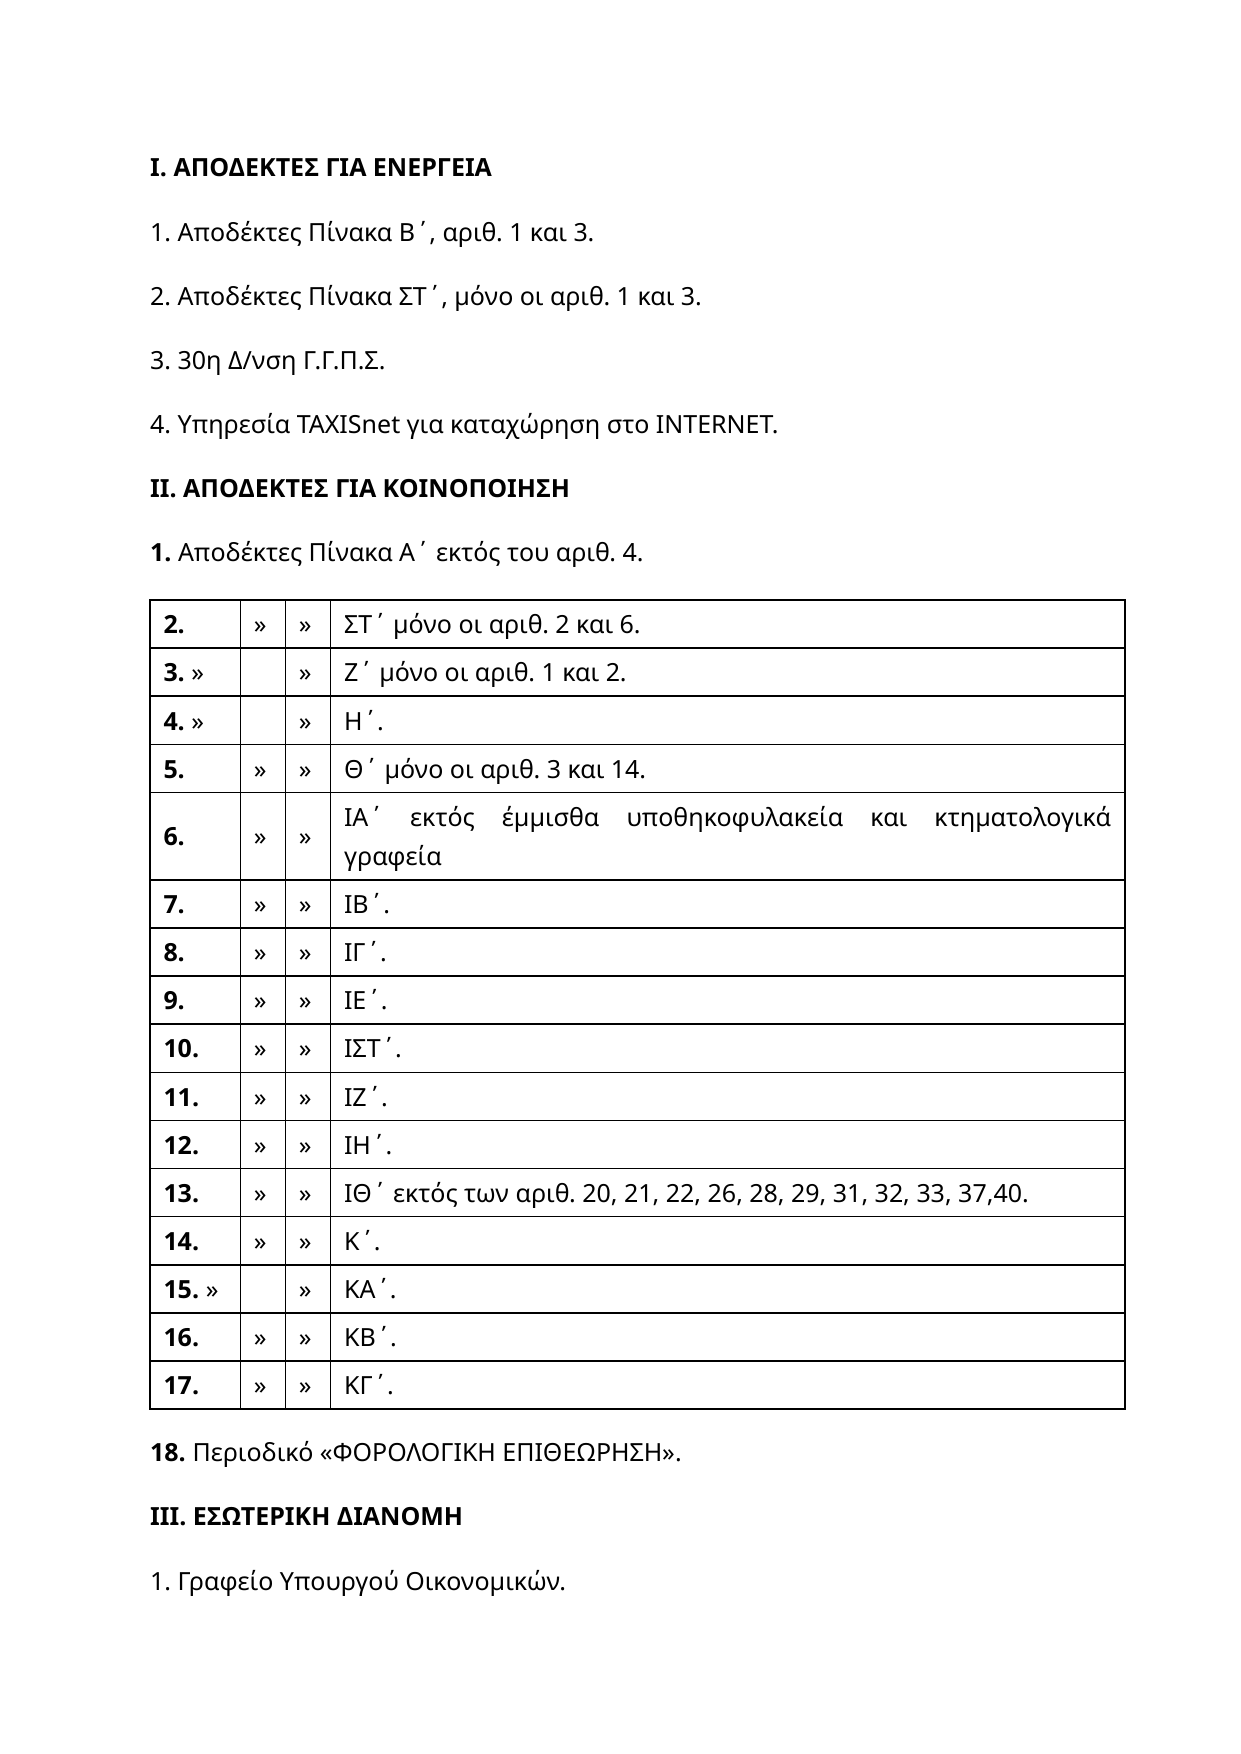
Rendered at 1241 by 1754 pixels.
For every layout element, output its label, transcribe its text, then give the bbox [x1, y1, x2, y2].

text Ι. ΑΠΟΔΕΚΤΕΣ ΓΙΑ ΕΝΕΡΓΕΙΑ [150, 150, 1090, 184]
table_cell » [241, 929, 285, 975]
table_cell » [286, 977, 330, 1023]
table_cell » [241, 745, 285, 792]
text 1. Γραφείο Υπουργού Οικονομικών. [150, 1563, 1090, 1597]
text 2. Αποδέκτες Πίνακα ΣΤ΄, μόνο οι αριθ. 1 και 3. [150, 278, 1090, 312]
table_cell ΙΒ΄. [331, 881, 1124, 927]
table_cell » [286, 793, 330, 879]
text 3. 30η Δ/νση Γ.Γ.Π.Σ. [150, 342, 1090, 377]
table_cell ΚΑ΄. [331, 1266, 1124, 1312]
table_cell 7. [151, 881, 240, 927]
table_cell 17. [151, 1362, 240, 1408]
table_cell » [286, 1362, 330, 1408]
table_cell 14. [151, 1217, 240, 1264]
table_cell ΙΣΤ΄. [331, 1025, 1124, 1071]
table_cell 4. » [151, 697, 240, 743]
table_cell » [286, 1266, 330, 1312]
text 4. Υπηρεσία TAXISnet για καταχώρηση στο INTERNET. [150, 407, 1090, 441]
table_cell [241, 1266, 285, 1312]
table_cell » [241, 1362, 285, 1408]
table_cell » [241, 793, 285, 879]
table_header ΣΤ΄ μόνο οι αριθ. 2 και 6. [331, 601, 1124, 647]
table_cell 6. [151, 793, 240, 879]
table_cell ΙΕ΄. [331, 977, 1124, 1023]
table_cell 3. » [151, 649, 240, 695]
table_header 2. [151, 601, 240, 647]
table_cell » [286, 697, 330, 743]
table_cell [241, 697, 285, 743]
table_cell » [241, 1169, 285, 1216]
table_cell » [286, 929, 330, 975]
table_cell ΙΓ΄. [331, 929, 1124, 975]
table_cell 16. [151, 1314, 240, 1360]
table_cell Θ΄ μόνο οι αριθ. 3 και 14. [331, 745, 1124, 792]
table_cell » [286, 881, 330, 927]
table_cell » [286, 1169, 330, 1216]
table_cell ΙΑ΄ εκτός έμμισθα υποθηκοφυλακεία και κτηματολογικά γραφεία [331, 793, 1124, 879]
table_cell » [241, 881, 285, 927]
table_cell » [286, 1121, 330, 1168]
table_cell » [286, 649, 330, 695]
table_cell ΚΒ΄. [331, 1314, 1124, 1360]
table_cell » [241, 1121, 285, 1168]
table_cell 13. [151, 1169, 240, 1216]
table_header » [286, 601, 330, 647]
table_cell 12. [151, 1121, 240, 1168]
table_cell 8. [151, 929, 240, 975]
table_cell Κ΄. [331, 1217, 1124, 1264]
table_cell » [286, 1025, 330, 1071]
table_cell ΚΓ΄. [331, 1362, 1124, 1408]
table_cell 5. [151, 745, 240, 792]
table_header » [241, 601, 285, 647]
table_cell 11. [151, 1073, 240, 1119]
table_cell 15. » [151, 1266, 240, 1312]
table_cell ΙΖ΄. [331, 1073, 1124, 1119]
text 18. Περιοδικό «ΦΟΡΟΛΟΓΙΚΗ ΕΠΙΘΕΩΡΗΣΗ». [150, 1435, 1090, 1469]
table_cell [241, 649, 285, 695]
table_cell » [286, 1073, 330, 1119]
table_cell » [286, 1217, 330, 1264]
table_cell 9. [151, 977, 240, 1023]
text ΙΙ. ΑΠΟΔΕΚΤΕΣ ΓΙΑ ΚΟΙΝΟΠΟΙΗΣΗ [150, 471, 1090, 505]
text ΙΙΙ. ΕΣΩΤΕΡΙΚΗ ΔΙΑΝΟΜΗ [150, 1499, 1090, 1533]
table_cell Η΄. [331, 697, 1124, 743]
table_cell » [241, 977, 285, 1023]
table_cell » [241, 1217, 285, 1264]
text 1. Αποδέκτες Πίνακα Β΄, αριθ. 1 και 3. [150, 214, 1090, 248]
text 1. Αποδέκτες Πίνακα Α΄ εκτός του αριθ. 4. [150, 535, 1090, 569]
table_cell » [241, 1025, 285, 1071]
table_cell Ζ΄ μόνο οι αριθ. 1 και 2. [331, 649, 1124, 695]
table_cell » [241, 1314, 285, 1360]
table_cell » [286, 745, 330, 792]
table_cell » [286, 1314, 330, 1360]
table_cell 10. [151, 1025, 240, 1071]
table_cell ΙΗ΄. [331, 1121, 1124, 1168]
table_cell » [241, 1073, 285, 1119]
table_cell ΙΘ΄ εκτός των αριθ. 20, 21, 22, 26, 28, 29, 31, 32, 33, 37,40. [331, 1169, 1124, 1216]
